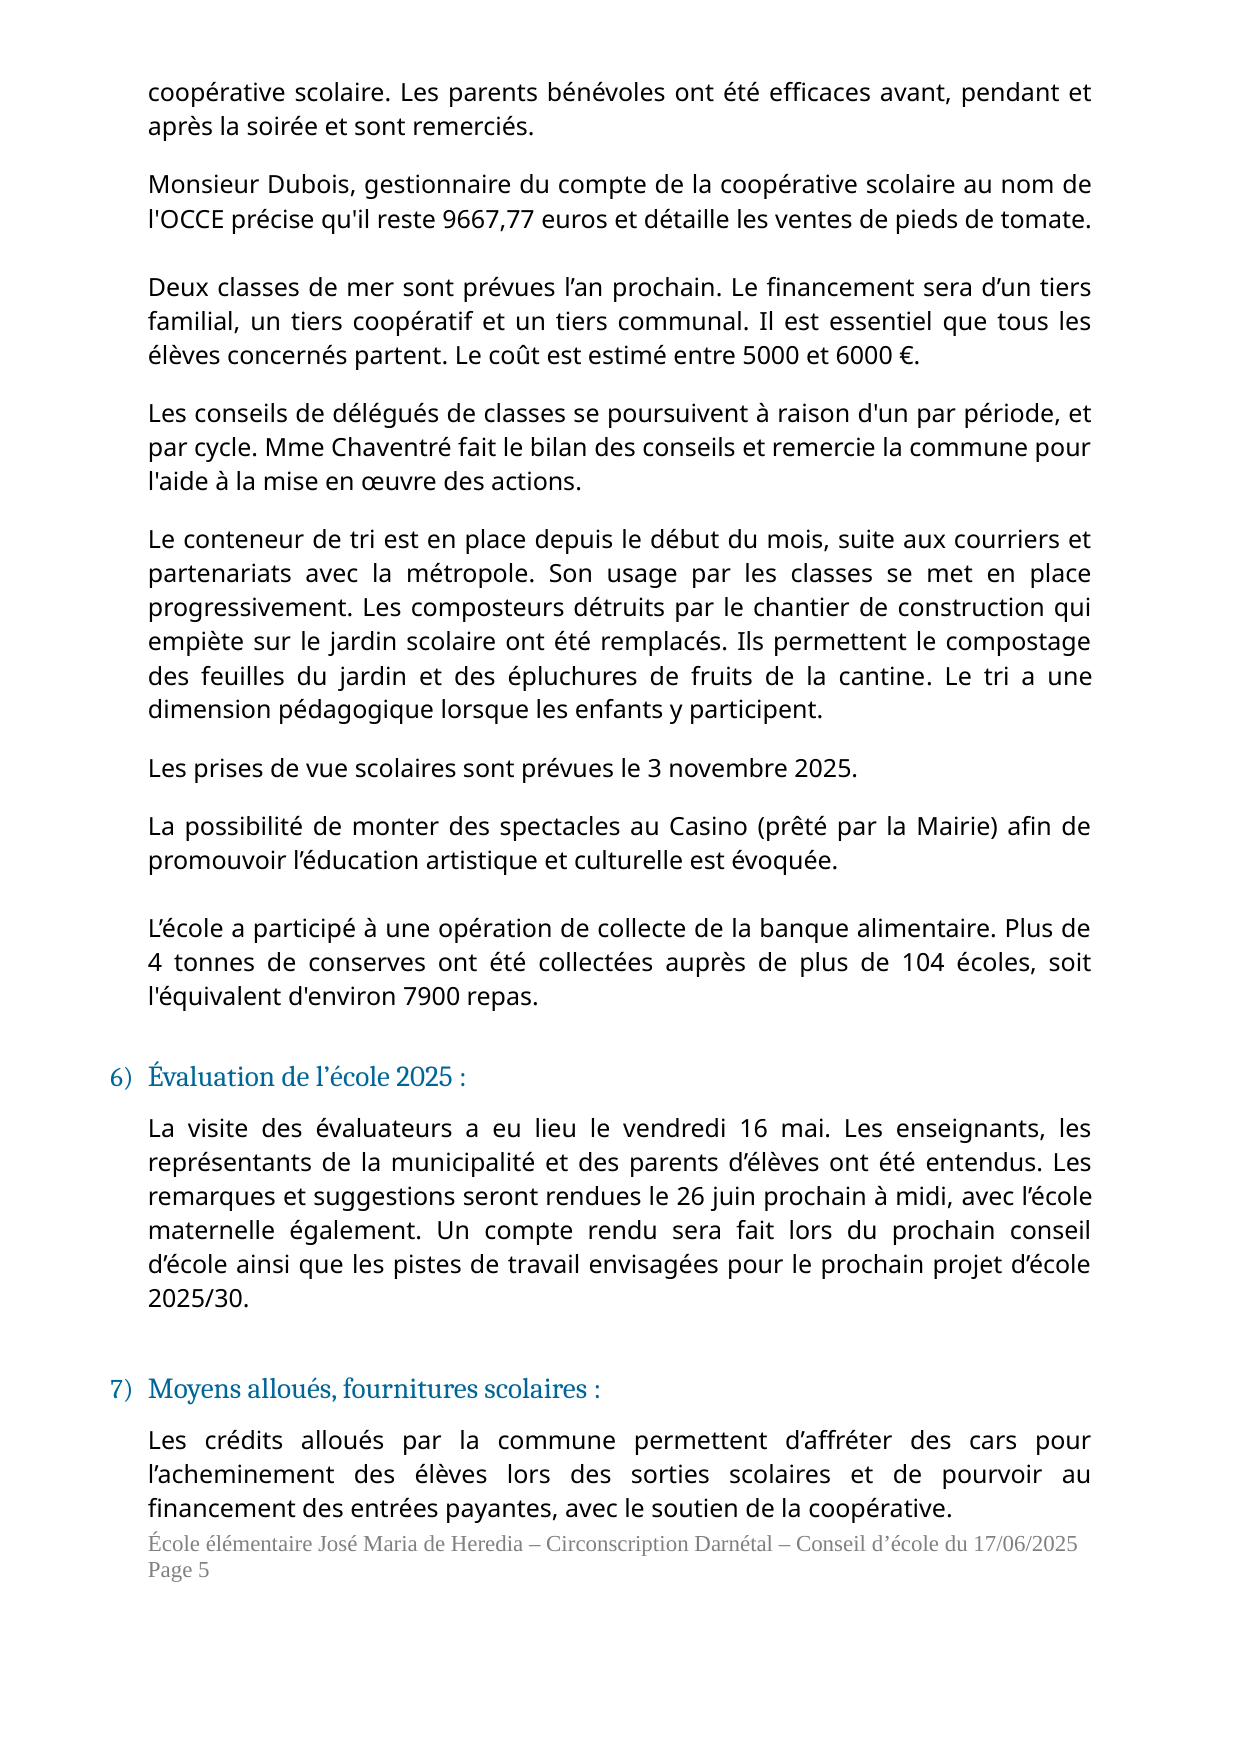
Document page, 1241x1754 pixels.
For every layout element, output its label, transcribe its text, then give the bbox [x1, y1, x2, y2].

text coopérative scolaire. Les parents bénévoles ont été efficaces avant, pendant et après la soirée et sont remerciés. [148, 75, 1093, 143]
list Moyens alloués, fournitures scolaires : [110, 1373, 1093, 1406]
text L’école a participé à une opération de collecte de la banque alimentaire. Plus de 4 tonnes de conserves ont été collectées auprès de plus de 104 écoles, soit l'équivalent d'environ 7900 repas. [148, 911, 1093, 1013]
text Deux classes de mer sont prévues l’an prochain. Le financement sera d’un tiers familial, un tiers coopératif et un tiers communal. Il est essentiel que tous les élèves concernés partent. Le coût est estimé entre 5000 et 6000 €. [148, 269, 1093, 372]
text Les prises de vue scolaires sont prévues le 3 novembre 2025. [148, 750, 1093, 784]
text Le conteneur de tri est en place depuis le début du mois, suite aux courriers et partenariats avec la métropole. Son usage par les classes se met en place progressivement. Les composteurs détruits par le chantier de construction qui empiète sur le jardin scolaire ont été remplacés. Ils permettent le compostage des feuilles du jardin et des épluchures de fruits de la cantine. Le tri a une dimension pédagogique lorsque les enfants y participent. [148, 522, 1093, 726]
text Les crédits alloués par la commune permettent d’affréter des cars pour l’acheminement des élèves lors des sorties scolaires et de pourvoir au financement des entrées payantes, avec le soutien de la coopérative. [148, 1423, 1093, 1525]
text La possibilité de monter des spectacles au Casino (prêté par la Mairie) afin de promouvoir l’éducation artistique et culturelle est évoquée. [148, 808, 1093, 877]
text Monsieur Dubois, gestionnaire du compte de la coopérative scolaire au nom de l'OCCE précise qu'il reste 9667,77 euros et détaille les ventes de pieds de tomate. [148, 167, 1093, 235]
list Évaluation de l’école 2025 : [110, 1061, 1093, 1094]
text La visite des évaluateurs a eu lieu le vendredi 16 mai. Les enseignants, les représentants de la municipalité et des parents d’élèves ont été entendus. Les remarques et suggestions seront rendues le 26 juin prochain à midi, avec l’école maternelle également. Un compte rendu sera fait lors du prochain conseil d’école ainsi que les pistes de travail envisagées pour le prochain projet d’école 2025/30. [148, 1111, 1093, 1315]
text Les conseils de délégués de classes se poursuivent à raison d'un par période, et par cycle. Mme Chaventré fait le bilan des conseils et remercie la commune pour l'aide à la mise en œuvre des actions. [148, 396, 1093, 498]
